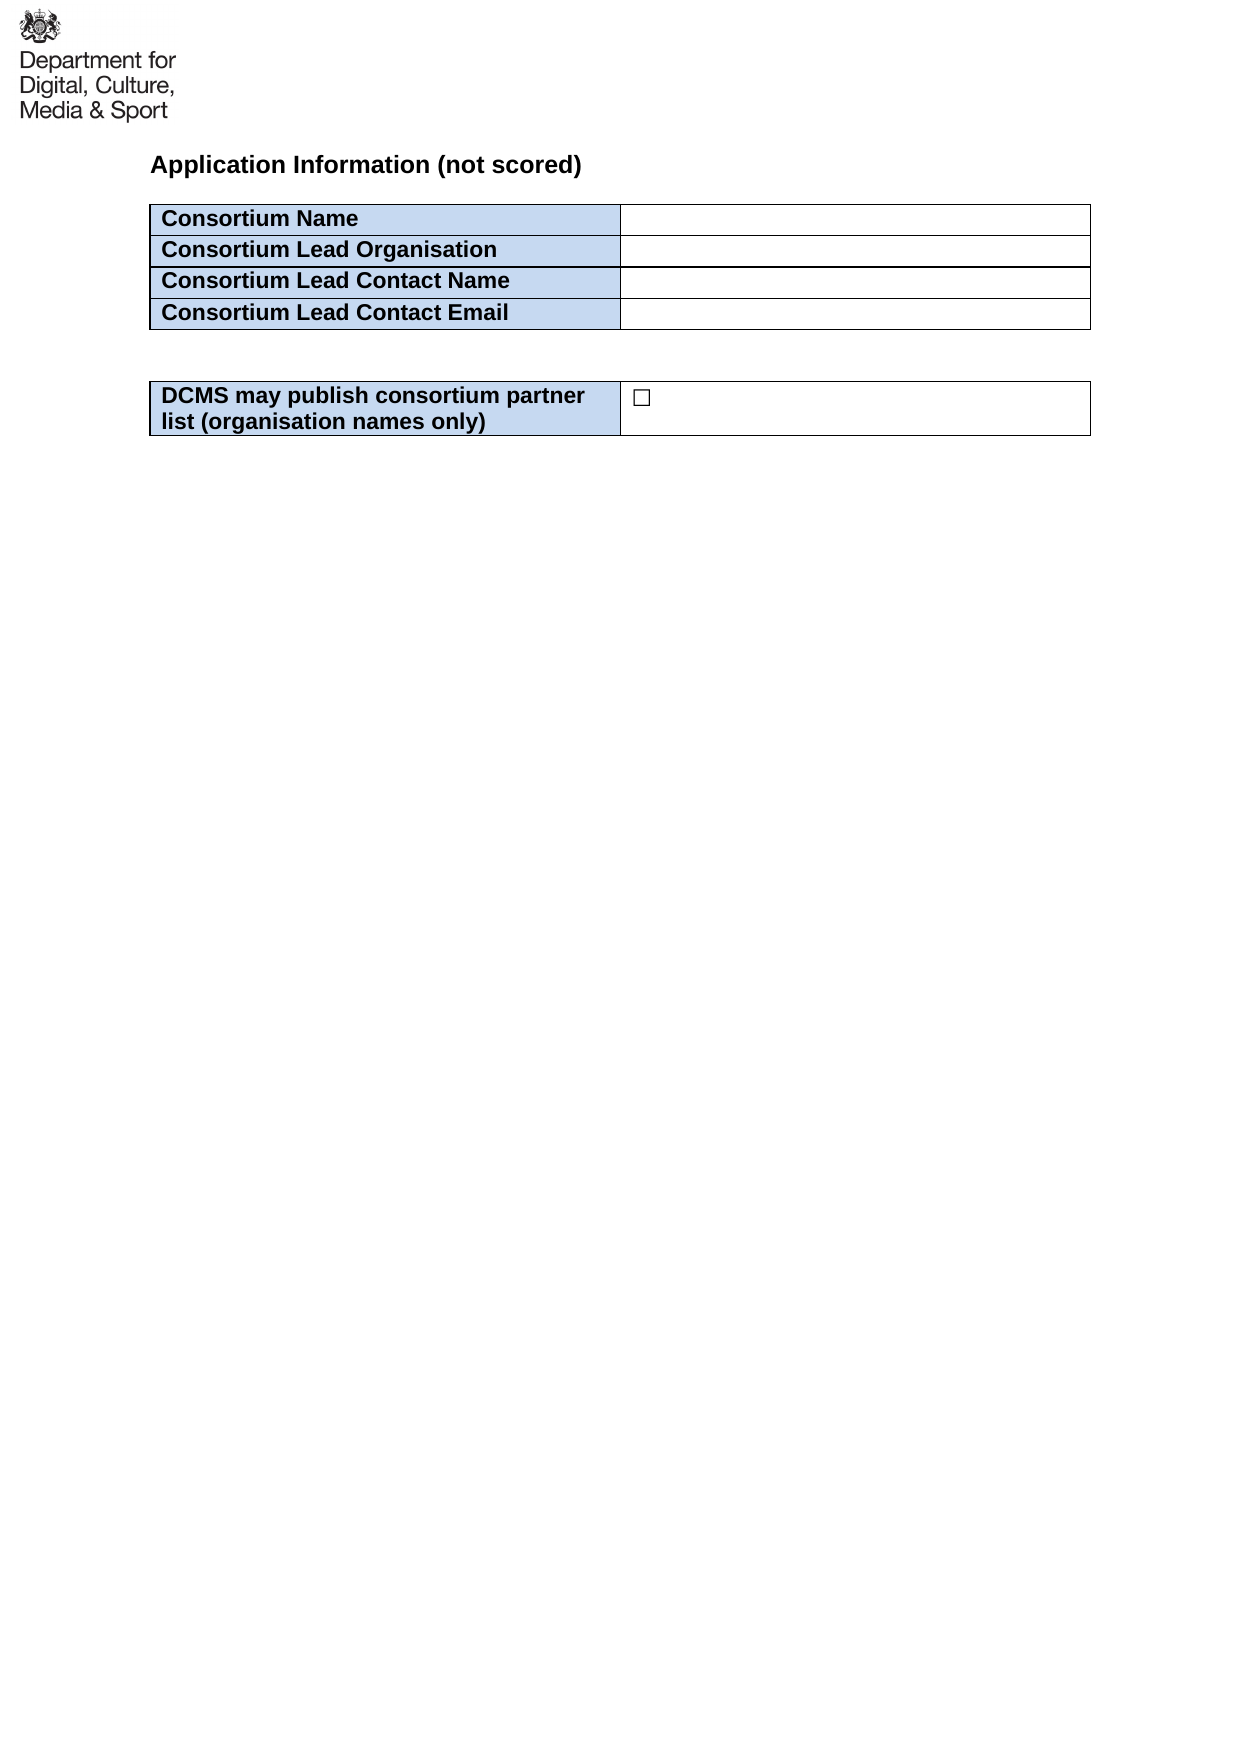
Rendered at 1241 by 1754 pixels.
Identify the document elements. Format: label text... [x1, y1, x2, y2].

table_cell [621, 299, 1090, 329]
table_cell Consortium Lead Organisation [151, 236, 620, 266]
table_header [621, 205, 1090, 235]
table_cell Consortium Lead Contact Name [151, 268, 620, 298]
table_cell [621, 236, 1090, 266]
text Application Information (not scored) [150, 150, 1091, 179]
table_cell Consortium Lead Contact Email [151, 299, 620, 329]
table_cell [621, 268, 1090, 298]
table_header Consortium Name [151, 205, 620, 235]
table_header ☐ [621, 382, 1090, 435]
table_header DCMS may publish consortium partner list (organisation names only) [151, 382, 620, 435]
